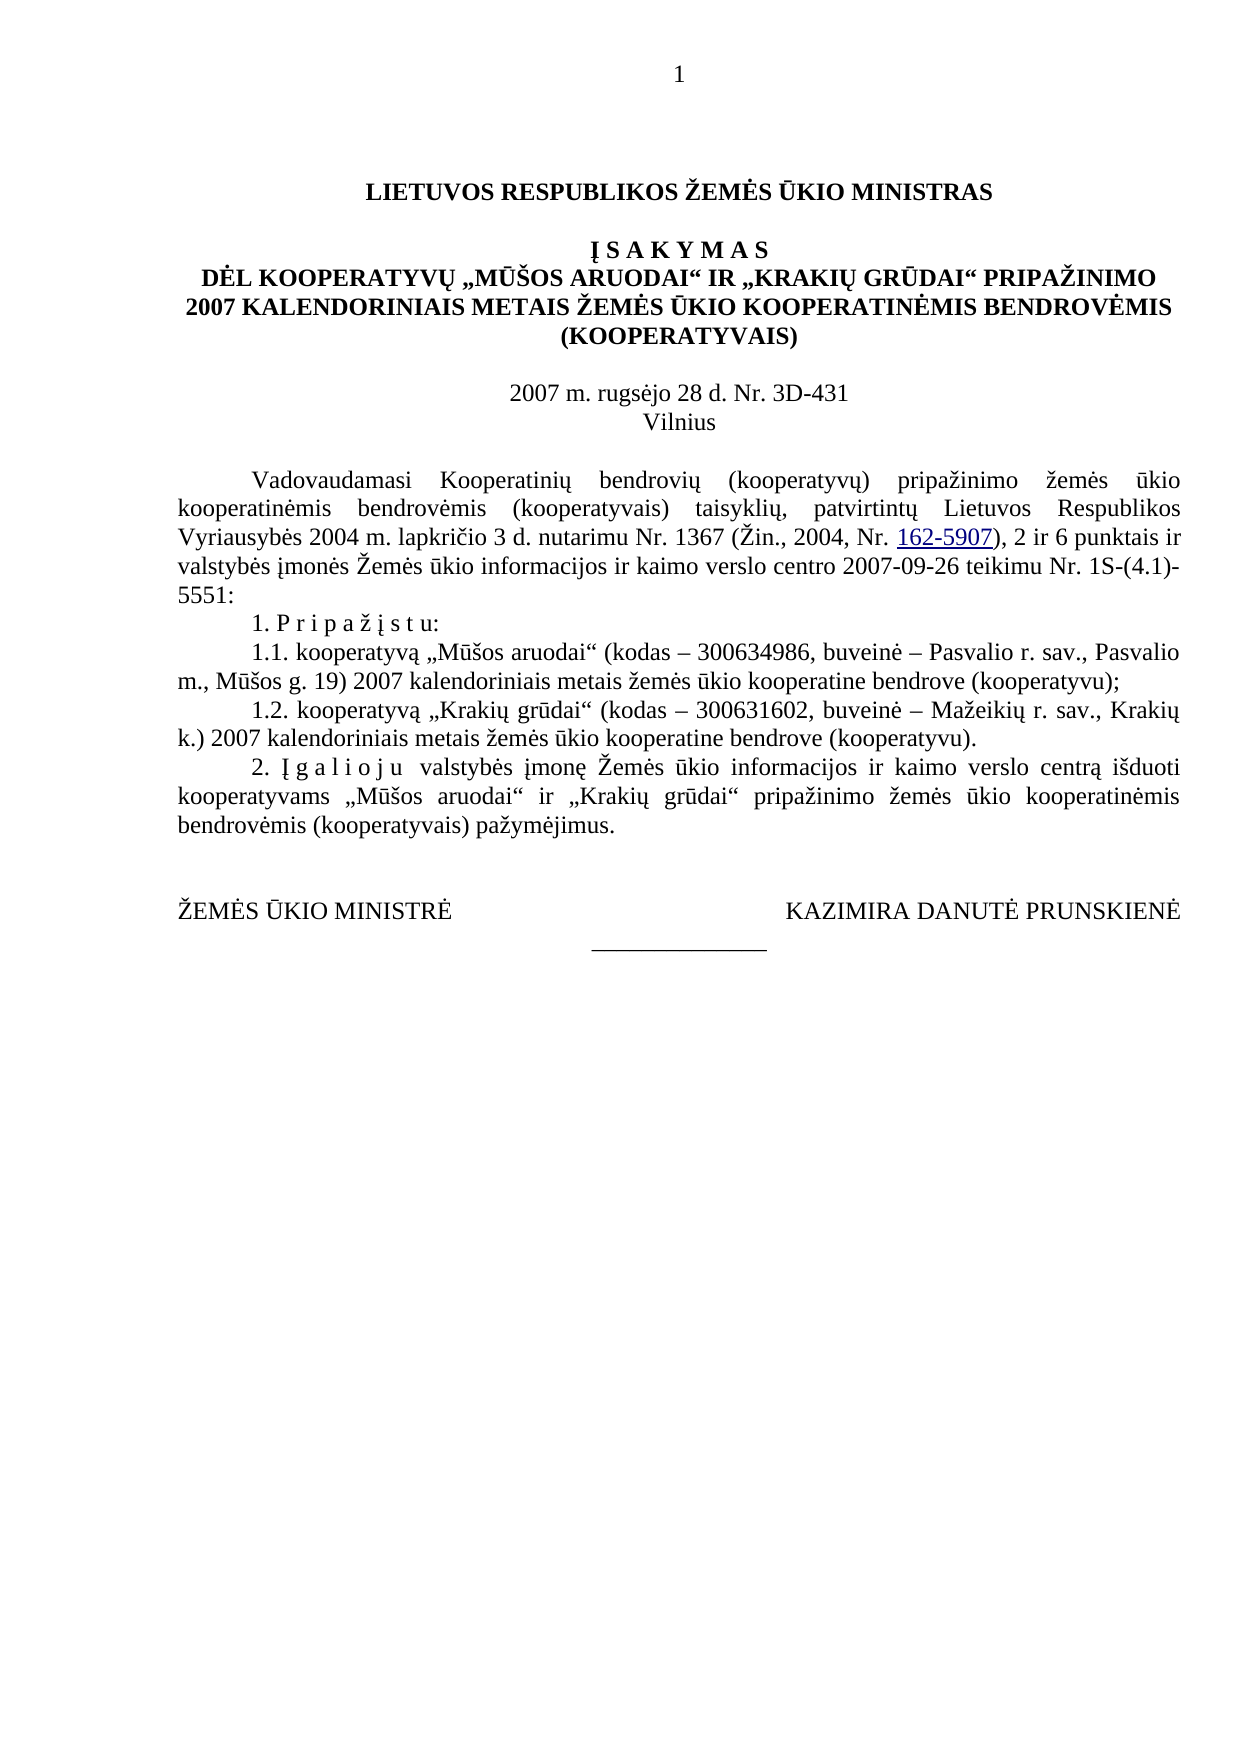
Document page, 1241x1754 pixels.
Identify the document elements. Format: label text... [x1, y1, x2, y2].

text LIETUVOS RESPUBLIKOS ŽEMĖS ŪKIO MINISTRAS [177, 177, 1181, 206]
text 1.1. kooperatyvą „Mūšos aruodai“ (kodas – 300634986, buveinė – Pasvalio r. sav., Pasvalio m., Mūšos g. 19) 2007 kalendoriniais metais žemės ūkio kooperatine bendrove (kooperatyvu); [177, 637, 1181, 695]
text Vilnius [177, 407, 1181, 436]
text ______________ [177, 925, 1181, 953]
text DĖL KOOPERATYVŲ „MŪŠOS ARUODAI“ IR „KRAKIŲ GRŪDAI“ PRIPAŽINIMO 2007 KALENDORINIAIS METAIS ŽEMĖS ŪKIO KOOPERATINĖMIS BENDROVĖMIS (KOOPERATYVAIS) [177, 263, 1181, 350]
text 2007 m. rugsėjo 28 d. Nr. 3D-431 [177, 378, 1181, 407]
text 1. Pripažįstu: [177, 608, 1181, 637]
text Į S A K Y M A S [177, 235, 1181, 263]
text 2. Įgalioju valstybės įmonę Žemės ūkio informacijos ir kaimo verslo centrą išduoti kooperatyvams „Mūšos aruodai“ ir „Krakių grūdai“ pripažinimo žemės ūkio kooperatinėmis bendrovėmis (kooperatyvais) pažymėjimus. [177, 752, 1181, 838]
text ŽEMĖS ŪKIO MINISTRĖ KAZIMIRA DANUTĖ PRUNSKIENĖ [177, 896, 1181, 925]
text Vadovaudamasi Kooperatinių bendrovių (kooperatyvų) pripažinimo žemės ūkio kooperatinėmis bendrovėmis (kooperatyvais) taisyklių, patvirtintų Lietuvos Respublikos Vyriausybės 2004 m. lapkričio 3 d. nutarimu Nr. 1367 (Žin., 2004, Nr. 162-5907), 2 ir 6 punktais ir valstybės įmonės Žemės ūkio informacijos ir kaimo verslo centro 2007-09-26 teikimu Nr. 1S-(4.1)-5551: [177, 465, 1181, 608]
text 1.2. kooperatyvą „Krakių grūdai“ (kodas – 300631602, buveinė – Mažeikių r. sav., Krakių k.) 2007 kalendoriniais metais žemės ūkio kooperatine bendrove (kooperatyvu). [177, 695, 1181, 752]
